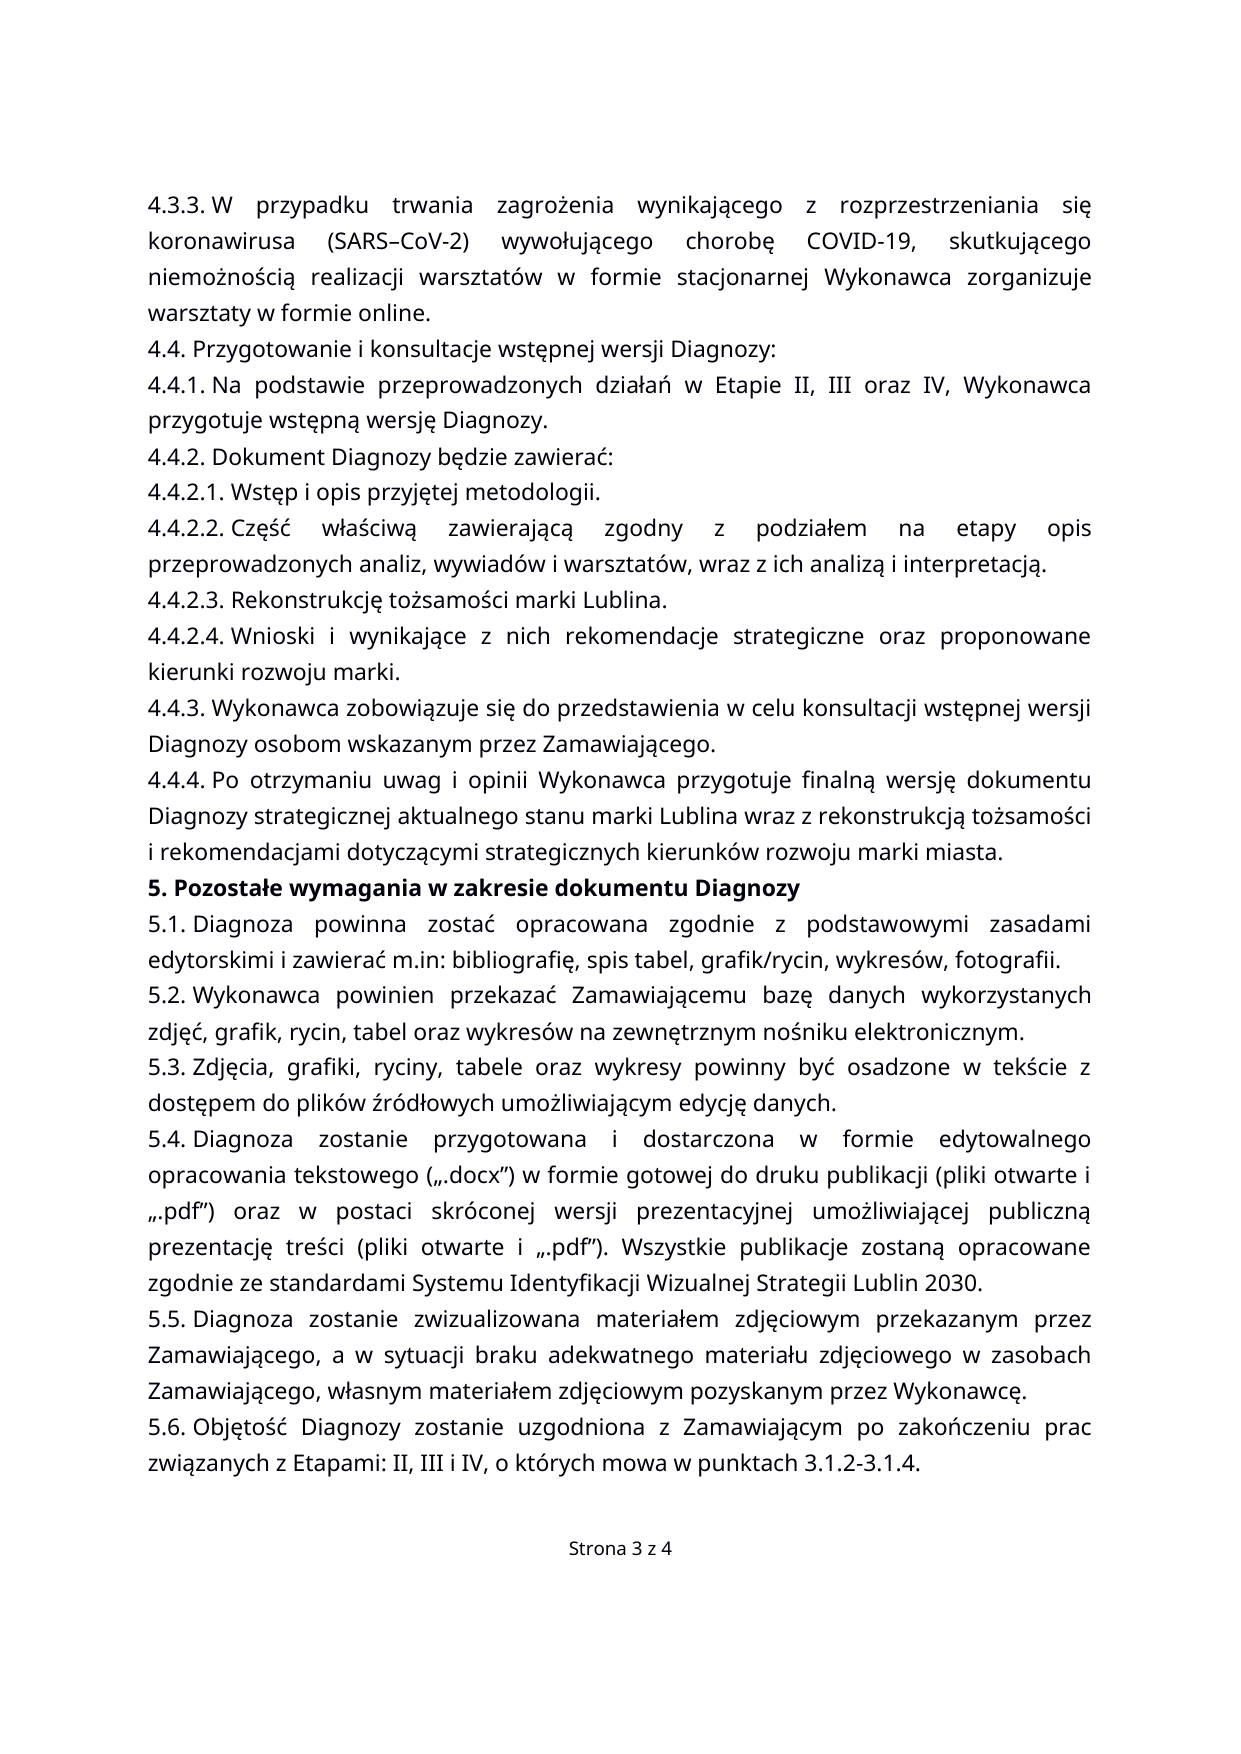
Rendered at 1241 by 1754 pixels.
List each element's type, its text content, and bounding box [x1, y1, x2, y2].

text 4.3.3. W przypadku trwania zagrożenia wynikającego z rozprzestrzeniania się koronawirusa (SARS–CoV-2) wywołującego chorobę COVID-19, skutkującego niemożnością realizacji warsztatów w formie stacjonarnej Wykonawca zorganizuje warsztaty w formie online. [148, 189, 1092, 328]
text 4.4.2.1. Wstęp i opis przyjętej metodologii. [148, 476, 1092, 508]
text 5.1. Diagnoza powinna zostać opracowana zgodnie z podstawowymi zasadami edytorskimi i zawierać m.in: bibliografię, spis tabel, grafik/rycin, wykresów, fotografii. [148, 908, 1092, 975]
text 4.4.2. Dokument Diagnozy będzie zawierać: [148, 440, 1092, 472]
text 4.4.2.4. Wnioski i wynikające z nich rekomendacje strategiczne oraz proponowane kierunki rozwoju marki. [148, 620, 1092, 687]
text 5.3. Zdjęcia, grafiki, ryciny, tabele oraz wykresy powinny być osadzone w tekście z dostępem do plików źródłowych umożliwiającym edycję danych. [148, 1051, 1092, 1118]
text 5.5. Diagnoza zostanie zwizualizowana materiałem zdjęciowym przekazanym przez Zamawiającego, a w sytuacji braku adekwatnego materiału zdjęciowego w zasobach Zamawiającego, własnym materiałem zdjęciowym pozyskanym przez Wykonawcę. [148, 1303, 1092, 1406]
text 5.4. Diagnoza zostanie przygotowana i dostarczona w formie edytowalnego opracowania tekstowego („.docx”) w formie gotowej do druku publikacji (pliki otwarte i „.pdf”) oraz w postaci skróconej wersji prezentacyjnej umożliwiającej publiczną prezentację treści (pliki otwarte i „.pdf”). Wszystkie publikacje zostaną opracowane zgodnie ze standardami Systemu Identyfikacji Wizualnej Strategii Lublin 2030. [148, 1123, 1092, 1298]
text 5.2. Wykonawca powinien przekazać Zamawiającemu bazę danych wykorzystanych zdjęć, grafik, rycin, tabel oraz wykresów na zewnętrznym nośniku elektronicznym. [148, 979, 1092, 1047]
text 4.4.1. Na podstawie przeprowadzonych działań w Etapie II, III oraz IV, Wykonawca przygotuje wstępną wersję Diagnozy. [148, 368, 1092, 436]
text 4.4. Przygotowanie i konsultacje wstępnej wersji Diagnozy: [148, 333, 1092, 364]
text 4.4.4. Po otrzymaniu uwag i opinii Wykonawca przygotuje finalną wersję dokumentu Diagnozy strategicznej aktualnego stanu marki Lublina wraz z rekonstrukcją tożsamości i rekomendacjami dotyczącymi strategicznych kierunków rozwoju marki miasta. [148, 764, 1092, 867]
text 4.4.2.3. Rekonstrukcję tożsamości marki Lublina. [148, 584, 1092, 615]
text 5. Pozostałe wymagania w zakresie dokumentu Diagnozy [148, 872, 1092, 903]
text 4.4.3. Wykonawca zobowiązuje się do przedstawienia w celu konsultacji wstępnej wersji Diagnozy osobom wskazanym przez Zamawiającego. [148, 692, 1092, 759]
text 5.6. Objętość Diagnozy zostanie uzgodniona z Zamawiającym po zakończeniu prac związanych z Etapami: II, III i IV, o których mowa w punktach 3.1.2-3.1.4. [148, 1411, 1092, 1478]
text 4.4.2.2. Część właściwą zawierającą zgodny z podziałem na etapy opis przeprowadzonych analiz, wywiadów i warsztatów, wraz z ich analizą i interpretacją. [148, 512, 1092, 579]
